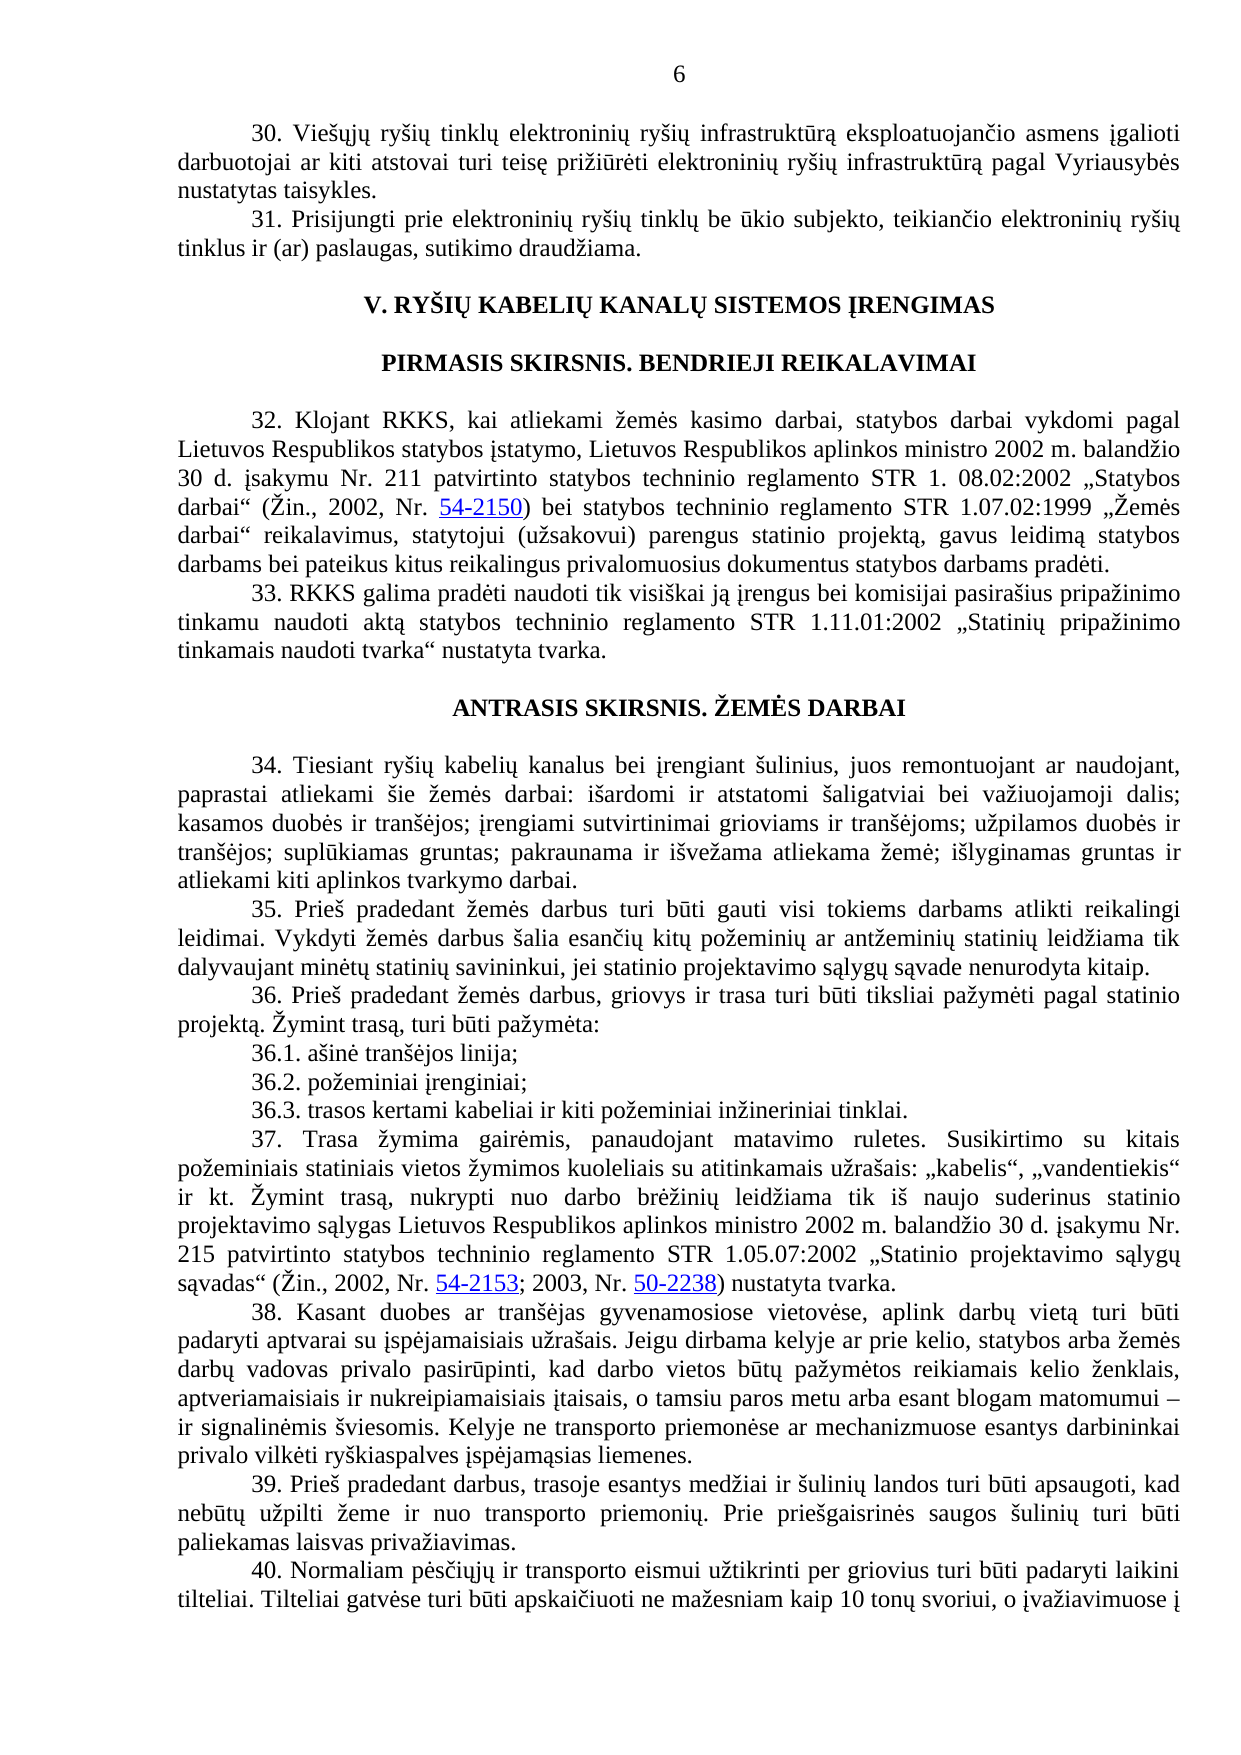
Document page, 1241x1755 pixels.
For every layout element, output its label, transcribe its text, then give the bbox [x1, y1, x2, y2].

text 39. Prieš pradedant darbus, trasoje esantys medžiai ir šulinių landos turi būti apsaugoti, kad nebūtų užpilti žeme ir nuo transporto priemonių. Prie priešgaisrinės saugos šulinių turi būti paliekamas laisvas privažiavimas. [177, 1469, 1181, 1556]
text 34. Tiesiant ryšių kabelių kanalus bei įrengiant šulinius, juos remontuojant ar naudojant, paprastai atliekami šie žemės darbai: išardomi ir atstatomi šaligatviai bei važiuojamoji dalis; kasamos duobės ir tranšėjos; įrengiami sutvirtinimai grioviams ir tranšėjoms; užpilamos duobės ir tranšėjos; suplūkiamas gruntas; pakraunama ir išvežama atliekama žemė; išlyginamas gruntas ir atliekami kiti aplinkos tvarkymo darbai. [177, 751, 1181, 894]
text 30. Viešųjų ryšių tinklų elektroninių ryšių infrastruktūrą eksploatuojančio asmens įgalioti darbuotojai ar kiti atstovai turi teisę prižiūrėti elektroninių ryšių infrastruktūrą pagal Vyriausybės nustatytas taisykles. [177, 118, 1181, 204]
text 32. Klojant RKKS, kai atliekami žemės kasimo darbai, statybos darbai vykdomi pagal Lietuvos Respublikos statybos įstatymo, Lietuvos Respublikos aplinkos ministro 2002 m. balandžio 30 d. įsakymu Nr. 211 patvirtinto statybos techninio reglamento STR 1. 08.02:2002 „Statybos darbai“ (Žin., 2002, Nr. 54-2150) bei statybos techninio reglamento STR 1.07.02:1999 „Žemės darbai“ reikalavimus, statytojui (užsakovui) parengus statinio projektą, gavus leidimą statybos darbams bei pateikus kitus reikalingus privalomuosius dokumentus statybos darbams pradėti. [177, 406, 1181, 578]
text PIRMASIS SKIRSNIS. BENDRIEJI REIKALAVIMAI [177, 348, 1181, 377]
text 36.2. požeminiai įrenginiai; [177, 1067, 1181, 1096]
text 36. Prieš pradedant žemės darbus, griovys ir trasa turi būti tiksliai pažymėti pagal statinio projektą. Žymint trasą, turi būti pažymėta: [177, 981, 1181, 1038]
text 40. Normaliam pėsčiųjų ir transporto eismui užtikrinti per griovius turi būti padaryti laikini tilteliai. Tilteliai gatvėse turi būti apskaičiuoti ne mažesniam kaip 10 tonų svoriui, o įvažiavimuose į [177, 1556, 1181, 1613]
text 36.3. trasos kertami kabeliai ir kiti požeminiai inžineriniai tinklai. [177, 1096, 1181, 1124]
text 38. Kasant duobes ar tranšėjas gyvenamosiose vietovėse, aplink darbų vietą turi būti padaryti aptvarai su įspėjamaisiais užrašais. Jeigu dirbama kelyje ar prie kelio, statybos arba žemės darbų vadovas privalo pasirūpinti, kad darbo vietos būtų pažymėtos reikiamais kelio ženklais, aptveriamaisiais ir nukreipiamaisiais įtaisais, o tamsiu paros metu arba esant blogam matomumui – ir signalinėmis šviesomis. Kelyje ne transporto priemonėse ar mechanizmuose esantys darbininkai privalo vilkėti ryškiaspalves įspėjamąsias liemenes. [177, 1297, 1181, 1469]
text V. RYŠIŲ KABELIŲ KANALŲ SISTEMOS ĮRENGIMAS [177, 291, 1181, 319]
text 36.1. ašinė tranšėjos linija; [177, 1038, 1181, 1067]
text 31. Prisijungti prie elektroninių ryšių tinklų be ūkio subjekto, teikiančio elektroninių ryšių tinklus ir (ar) paslaugas, sutikimo draudžiama. [177, 204, 1181, 262]
text ANTRASIS SKIRSNIS. ŽEMĖS DARBAI [177, 693, 1181, 722]
text 33. RKKS galima pradėti naudoti tik visiškai ją įrengus bei komisijai pasirašius pripažinimo tinkamu naudoti aktą statybos techninio reglamento STR 1.11.01:2002 „Statinių pripažinimo tinkamais naudoti tvarka“ nustatyta tvarka. [177, 578, 1181, 664]
text 37. Trasa žymima gairėmis, panaudojant matavimo ruletes. Susikirtimo su kitais požeminiais statiniais vietos žymimos kuoleliais su atitinkamais užrašais: „kabelis“, „vandentiekis“ ir kt. Žymint trasą, nukrypti nuo darbo brėžinių leidžiama tik iš naujo suderinus statinio projektavimo sąlygas Lietuvos Respublikos aplinkos ministro 2002 m. balandžio 30 d. įsakymu Nr. 215 patvirtinto statybos techninio reglamento STR 1.05.07:2002 „Statinio projektavimo sąlygų sąvadas“ (Žin., 2002, Nr. 54-2153; 2003, Nr. 50-2238) nustatyta tvarka. [177, 1124, 1181, 1297]
text 35. Prieš pradedant žemės darbus turi būti gauti visi tokiems darbams atlikti reikalingi leidimai. Vykdyti žemės darbus šalia esančių kitų požeminių ar antžeminių statinių leidžiama tik dalyvaujant minėtų statinių savininkui, jei statinio projektavimo sąlygų sąvade nenurodyta kitaip. [177, 894, 1181, 981]
